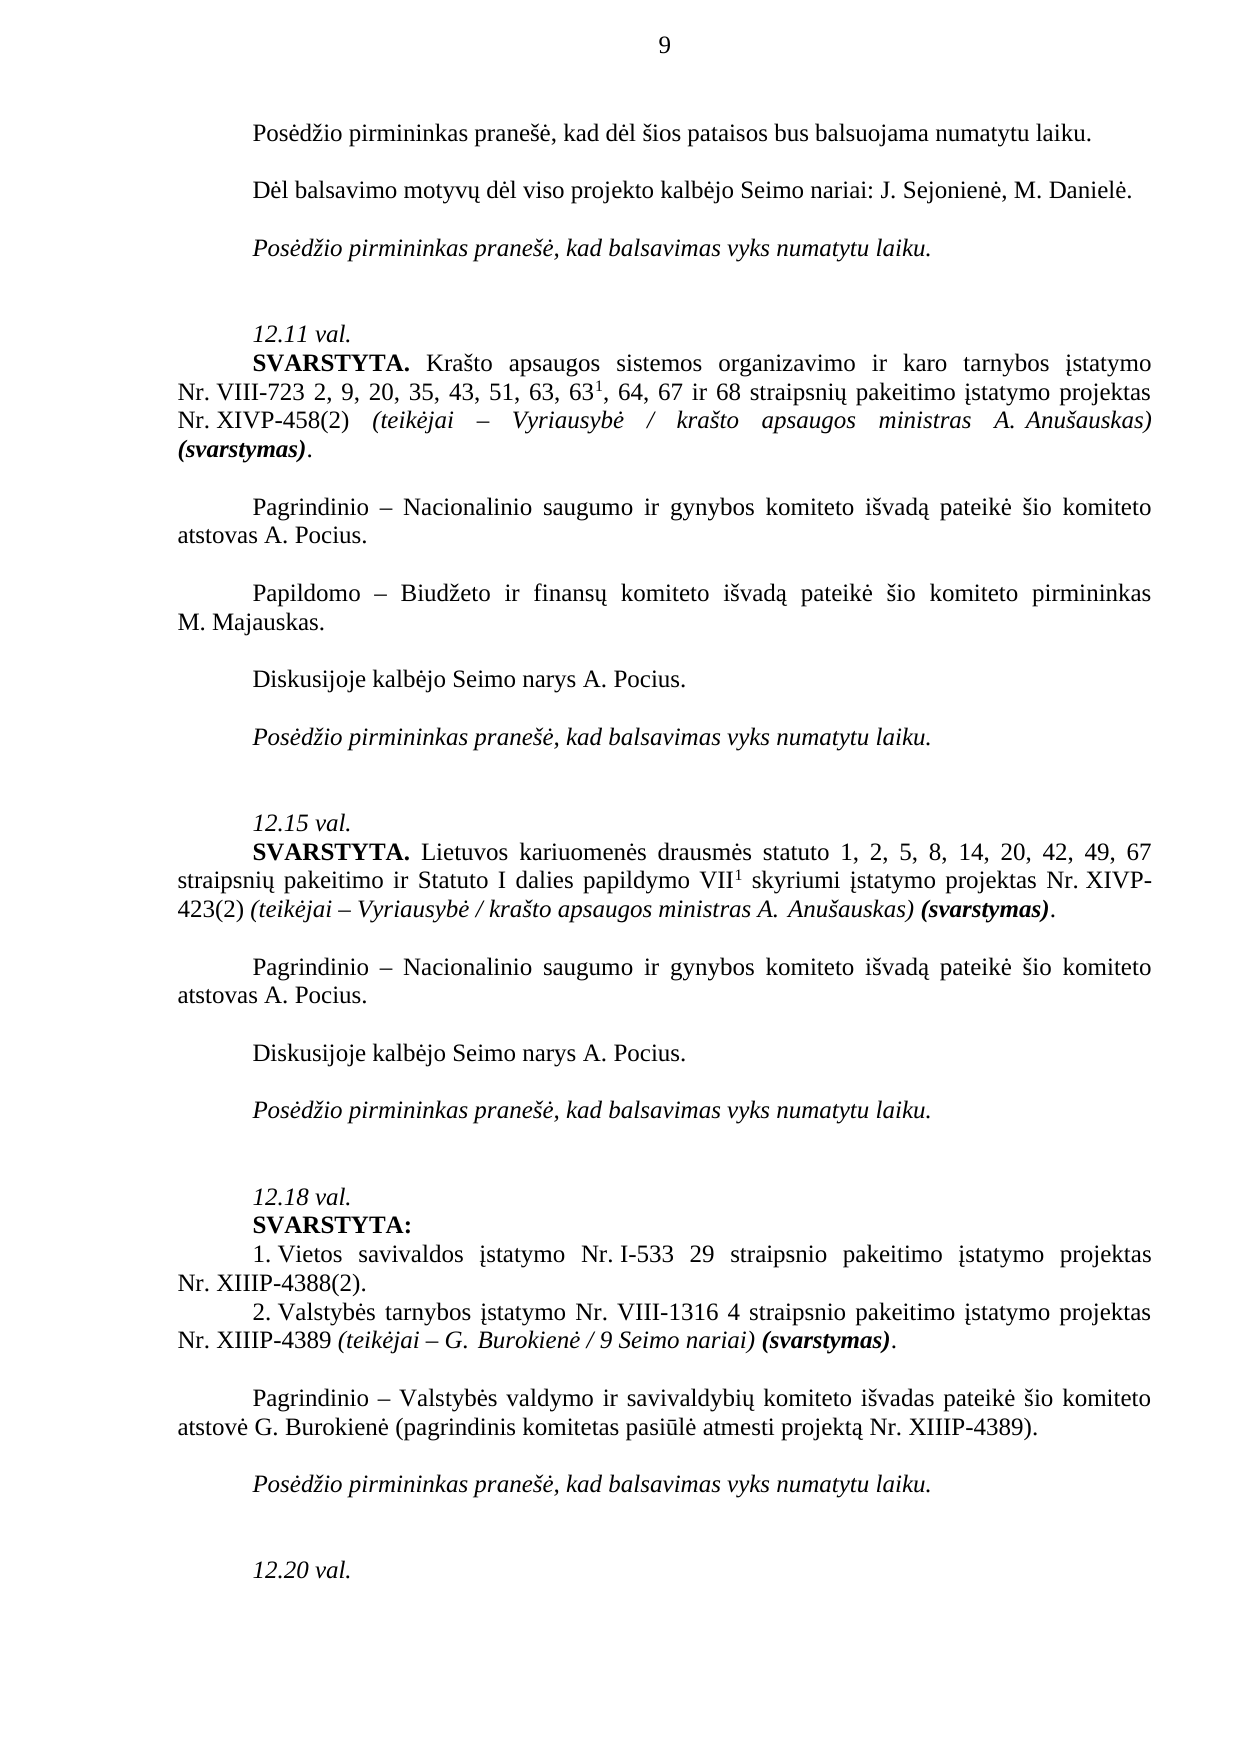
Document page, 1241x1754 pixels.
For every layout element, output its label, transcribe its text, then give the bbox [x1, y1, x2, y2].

text SVARSTYTA: [177, 1211, 1152, 1239]
text Posėdžio pirmininkas pranešė, kad balsavimas vyks numatytu laiku. [177, 722, 1152, 751]
text 12.18 val. [177, 1182, 1152, 1211]
text SVARSTYTA. Lietuvos kariuomenės drausmės statuto 1, 2, 5, 8, 14, 20, 42, 49, 67 straipsnių pakeitimo ir Statuto I dalies papildymo VII1 skyriumi įstatymo projektas Nr. XIVP-423(2) (teikėjai – Vyriausybė / krašto apsaugos ministras A. Anušauskas) (svarstymas). [177, 837, 1152, 923]
text Posėdžio pirmininkas pranešė, kad dėl šios pataisos bus balsuojama numatytu laiku. [177, 118, 1152, 147]
text Pagrindinio – Nacionalinio saugumo ir gynybos komiteto išvadą pateikė šio komiteto atstovas A. Pocius. [177, 492, 1152, 549]
text Diskusijoje kalbėjo Seimo narys A. Pocius. [177, 664, 1152, 693]
text 2. Valstybės tarnybos įstatymo Nr. VIII-1316 4 straipsnio pakeitimo įstatymo projektas Nr. XIIIP-4389 (teikėjai – G. Burokienė / 9 Seimo nariai) (svarstymas). [177, 1297, 1152, 1354]
text Diskusijoje kalbėjo Seimo narys A. Pocius. [177, 1038, 1152, 1067]
text SVARSTYTA. Krašto apsaugos sistemos organizavimo ir karo tarnybos įstatymo Nr. VIII-723 2, 9, 20, 35, 43, 51, 63, 631, 64, 67 ir 68 straipsnių pakeitimo įstatymo projektas Nr. XIVP-458(2) (teikėjai – Vyriausybė / krašto apsaugos ministras A. Anušauskas) (svarstymas). [177, 348, 1152, 463]
text 12.11 val. [177, 319, 1152, 348]
text 12.20 val. [177, 1556, 1152, 1584]
text Pagrindinio – Valstybės valdymo ir savivaldybių komiteto išvadas pateikė šio komiteto atstovė G. Burokienė (pagrindinis komitetas pasiūlė atmesti projektą Nr. XIIIP-4389). [177, 1383, 1152, 1441]
text Posėdžio pirmininkas pranešė, kad balsavimas vyks numatytu laiku. [177, 233, 1152, 262]
text Papildomo – Biudžeto ir finansų komiteto išvadą pateikė šio komiteto pirmininkas M. Majauskas. [177, 578, 1152, 636]
text 1. Vietos savivaldos įstatymo Nr. I-533 29 straipsnio pakeitimo įstatymo projektas Nr. XIIIP-4388(2). [177, 1239, 1152, 1297]
text Pagrindinio – Nacionalinio saugumo ir gynybos komiteto išvadą pateikė šio komiteto atstovas A. Pocius. [177, 952, 1152, 1009]
text Posėdžio pirmininkas pranešė, kad balsavimas vyks numatytu laiku. [177, 1469, 1152, 1498]
text Dėl balsavimo motyvų dėl viso projekto kalbėjo Seimo nariai: J. Sejonienė, M. Danielė. [177, 176, 1152, 204]
text Posėdžio pirmininkas pranešė, kad balsavimas vyks numatytu laiku. [177, 1096, 1152, 1124]
text 12.15 val. [177, 808, 1152, 837]
